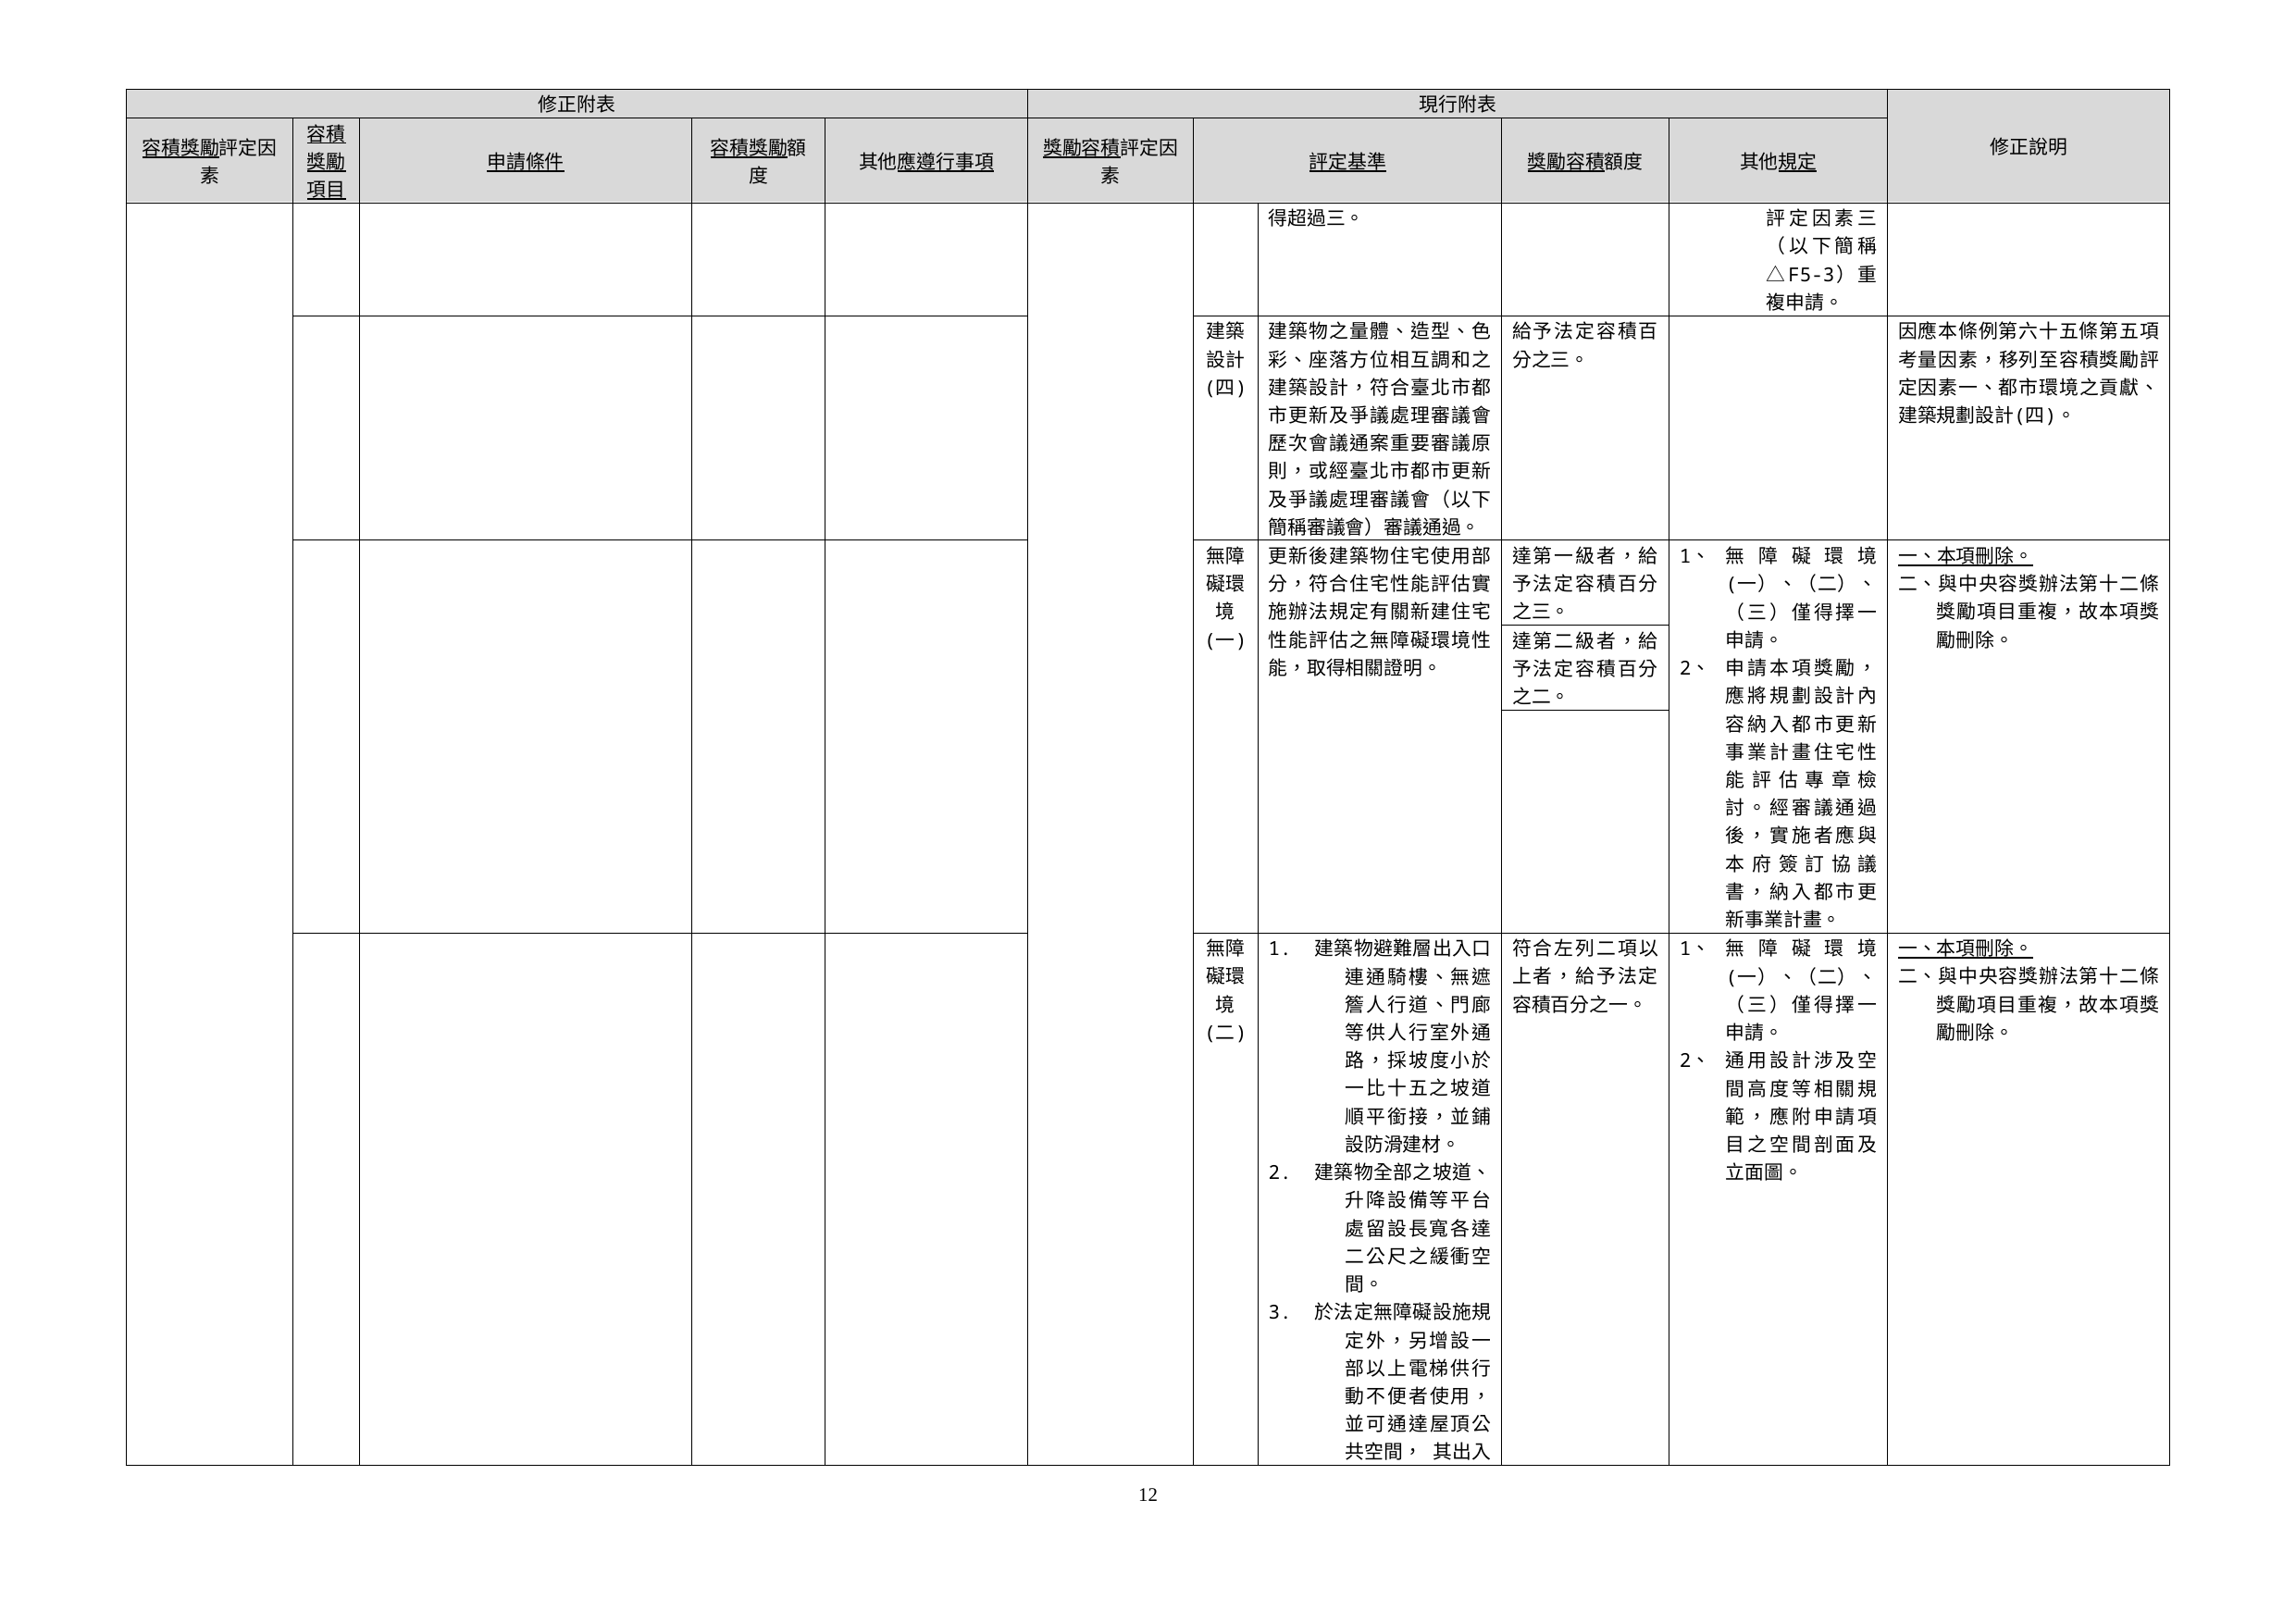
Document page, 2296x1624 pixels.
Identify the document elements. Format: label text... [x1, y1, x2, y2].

table_cell [692, 934, 825, 1465]
table_cell 更新後建築物住宅使用部分，符合住宅性能評估實施辦法規定有關新建住宅性能評估之無障礙環境性能，取得相關證明。 [1259, 540, 1501, 932]
table_cell 評定基準 [1194, 118, 1501, 202]
table_cell [360, 204, 691, 316]
table_cell 申請條件 [360, 118, 691, 202]
table_cell 因應本條例第六十五條第五項考量因素，移列至容積獎勵評定因素一、都市環境之貢獻、建築規劃設計(四)。 [1888, 316, 2169, 539]
table_cell 一、本項刪除。 二、與中央容獎辦法第十二條獎勵項目重複，故本項獎勵刪除。 [1888, 540, 2169, 932]
table_cell 給予法定容積百分之三。 [1502, 316, 1669, 539]
table_cell 建築物之量體、造型、色彩、座落方位相互調和之建築設計，符合臺北市都市更新及爭議處理審議會歷次會議通案重要審議原則，或經臺北市都市更新及爭議處理審議會（以下簡稱審議會）審議通過。 [1259, 316, 1501, 539]
table_cell [1888, 204, 2169, 316]
table_cell [692, 316, 825, 539]
table_cell 達第二級者，給予法定容積百分之二。 [1502, 626, 1669, 710]
table_cell [293, 934, 359, 1465]
table_cell 容積獎勵評定因素 [127, 118, 292, 202]
table_cell [1194, 204, 1258, 316]
table_cell [293, 316, 359, 539]
table_cell 其他應遵行事項 [825, 118, 1027, 202]
table_cell [360, 934, 691, 1465]
table_cell 其他規定 [1669, 118, 1887, 202]
table_cell [692, 204, 825, 316]
table_header 現行附表 [1028, 90, 1887, 118]
table_cell 獎勵容積額度 [1502, 118, 1669, 202]
table_cell 無障礙環境(一）、（二）、（三）僅得擇一申請。 通用設計涉及空間高度等相關規範，應附申請項目之空間剖面及立面圖。 [1669, 934, 1887, 1465]
table_cell 達第一級者，給予法定容積百分之三。 [1502, 540, 1669, 625]
table_cell [825, 204, 1027, 316]
table_cell [1502, 711, 1669, 932]
table_cell 容積獎勵項目 [293, 118, 359, 202]
table_cell [360, 540, 691, 932]
table_cell [825, 316, 1027, 539]
table_cell 一、本項刪除。 二、與中央容獎辦法第十二條獎勵項目重複，故本項獎勵刪除。 [1888, 934, 2169, 1465]
table_cell [825, 540, 1027, 932]
table_header 修正說明 [1888, 90, 2169, 202]
table_cell 無障礙環境 (二) [1194, 934, 1258, 1465]
table_cell 無障礙環境 (一) [1194, 540, 1258, 932]
table_header 修正附表 [127, 90, 1027, 118]
table_cell 評定因素三（以下簡稱△F5-3）重複申請。 [1669, 204, 1887, 316]
table_cell [1028, 204, 1193, 1465]
table_cell [1669, 316, 1887, 539]
table_cell [1502, 204, 1669, 316]
table_cell 建築設計 (四) [1194, 316, 1258, 539]
table_cell 獎勵容積評定因素 [1028, 118, 1193, 202]
table_cell [293, 204, 359, 316]
table_cell 得超過三。 [1259, 204, 1501, 316]
table_cell [825, 934, 1027, 1465]
table_cell [127, 204, 292, 1465]
table_cell [360, 316, 691, 539]
table_cell [692, 540, 825, 932]
table_cell 符合左列二項以上者，給予法定容積百分之一。 [1502, 934, 1669, 1465]
table_cell 建築物避難層出入口連通騎樓、無遮簷人行道、門廊等供人行室外通路，採坡度小於一比十五之坡道順平銜接，並鋪設防滑建材。 建築物全部之坡道、升降設備等平台處留設長寬各達二公尺之緩衝空間。 於法定無障礙設施規定外，另增設一部以上電梯供行動不便者使用，並可通達屋頂公共空間， 其出入 [1259, 934, 1501, 1465]
table_cell 容積獎勵額度 [692, 118, 825, 202]
table_cell 無障礙環境(一）、（二）、（三）僅得擇一申請。 申請本項獎勵，應將規劃設計內容納入都市更新事業計畫住宅性能評估專章檢討。經審議通過後，實施者應與本府簽訂協議書，納入都市更新事業計畫。 [1669, 540, 1887, 932]
table_cell [293, 540, 359, 932]
